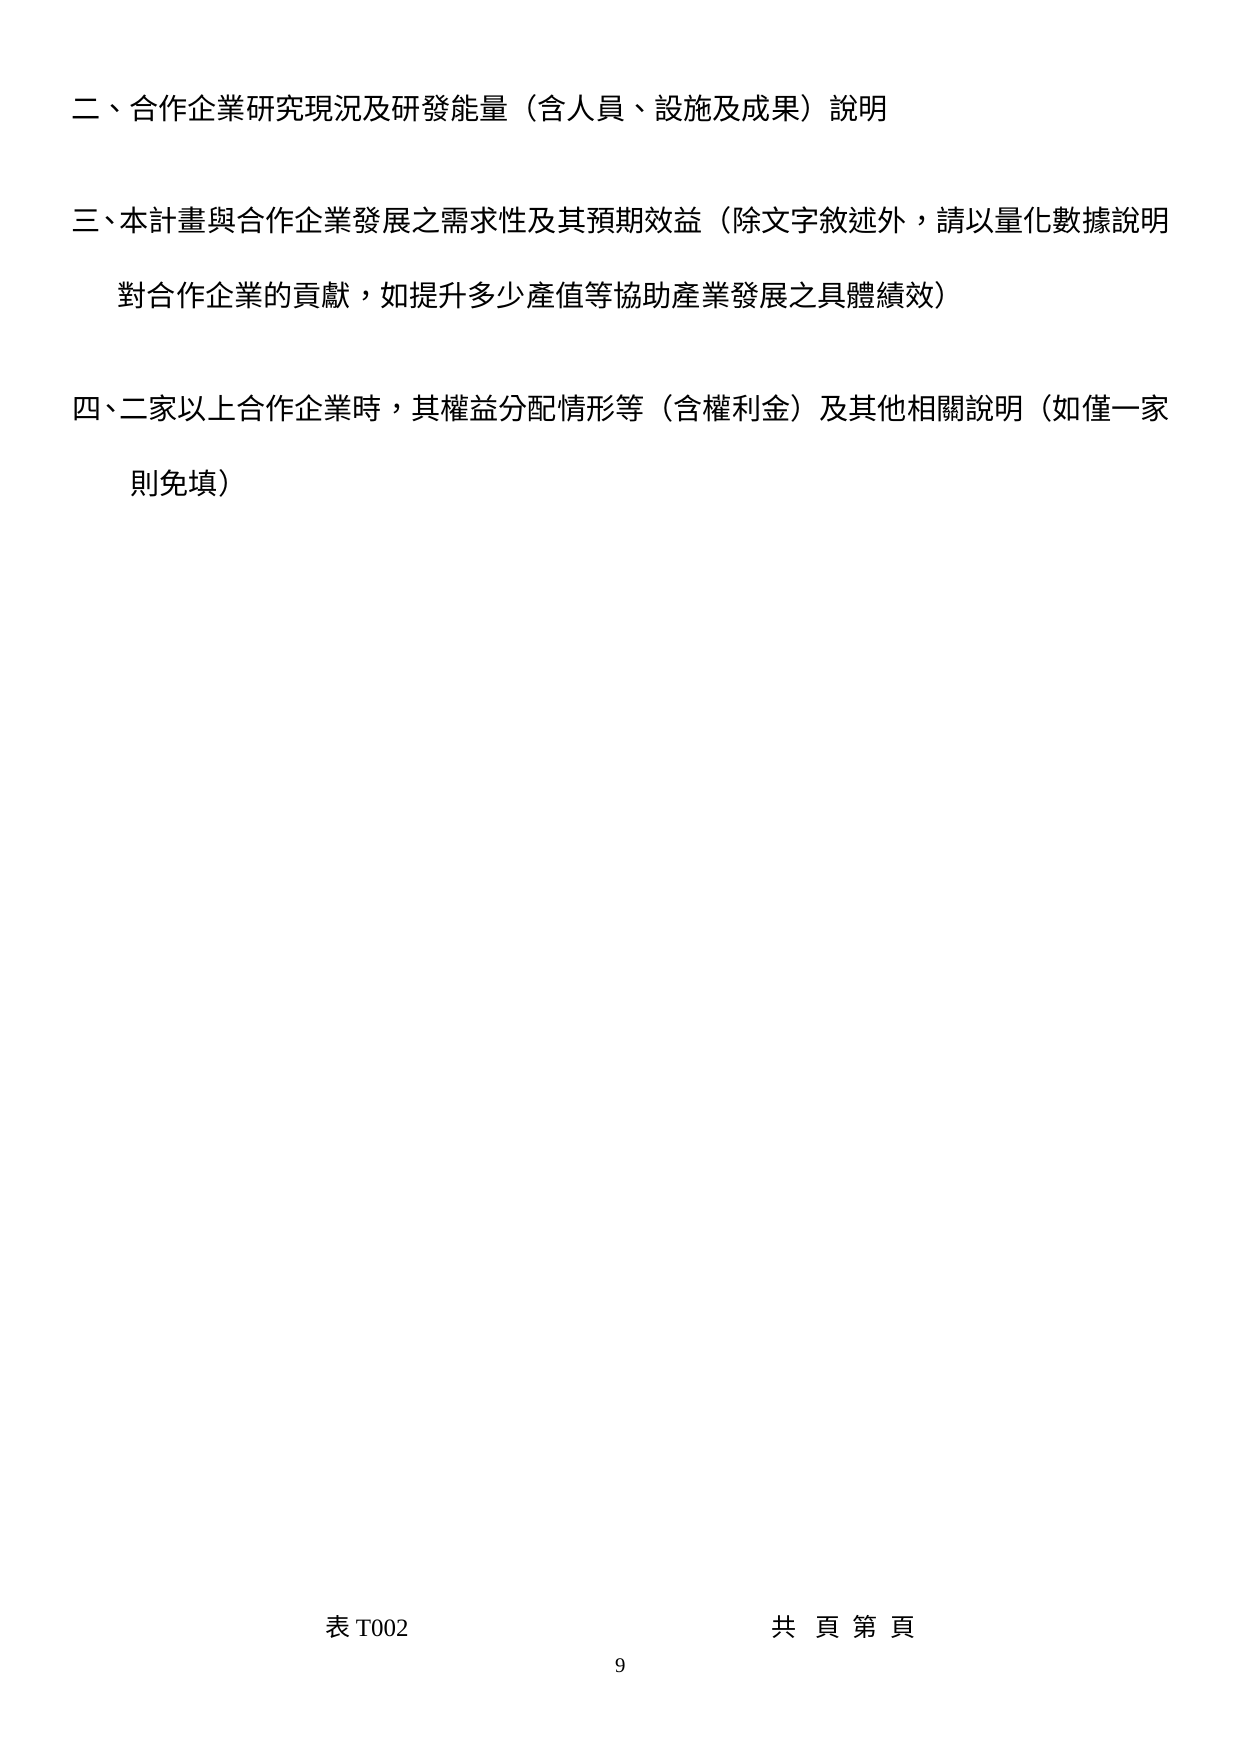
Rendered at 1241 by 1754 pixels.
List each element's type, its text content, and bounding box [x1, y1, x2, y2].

text 表T002 共 頁 第 頁 [71, 1607, 1169, 1644]
text 二、合作企業研究現況及研發能量（含人員、設施及成果）說明 [71, 69, 1169, 144]
text 三、本計畫與合作企業發展之需求性及其預期效益（除文字敘述外，請以量化數據說明對合作企業的貢獻，如提升多少產值等協助產業發展之具體績效） [71, 182, 1169, 332]
text 四、二家以上合作企業時，其權益分配情形等（含權利金）及其他相關說明（如僅一家則免填） [72, 369, 1169, 519]
